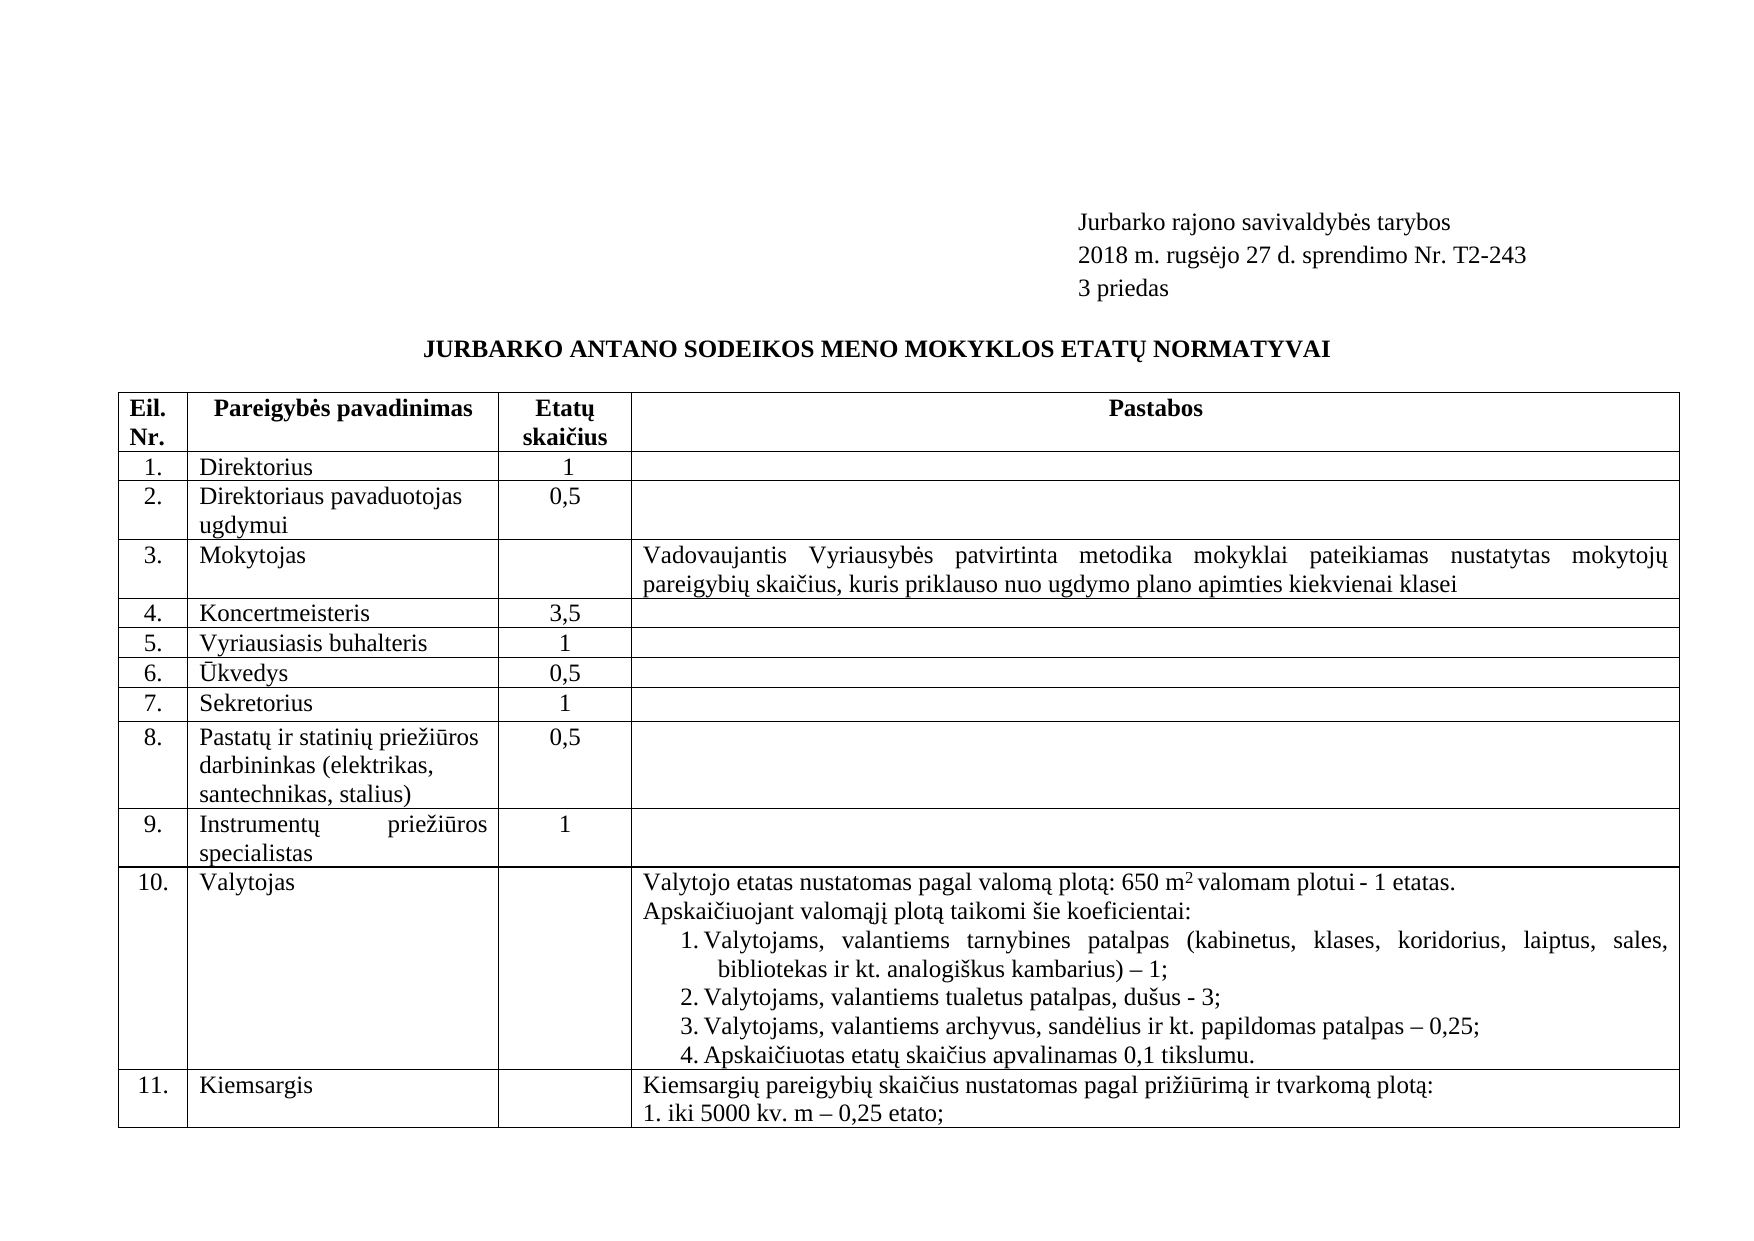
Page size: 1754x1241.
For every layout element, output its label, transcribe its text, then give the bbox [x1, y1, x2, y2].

table_cell [632, 599, 1679, 627]
table_header Pastabos [632, 393, 1679, 451]
table_cell Instrumentų priežiūros specialistas [188, 809, 498, 866]
table_cell Vyriausiasis buhalteris [188, 628, 498, 657]
table_header Etatų skaičius [499, 393, 631, 451]
table_cell 2. [119, 481, 187, 539]
table_cell 4. [119, 599, 187, 627]
table_cell Kiemsargis [188, 1070, 498, 1127]
table_cell 3. [119, 540, 187, 597]
text Jurbarko rajono savivaldybės tarybos [1063, 207, 1636, 235]
table_cell 1 [499, 809, 631, 866]
table_cell 5. [119, 628, 187, 657]
table_cell 1. [119, 452, 187, 480]
table_cell 0,5 [499, 722, 631, 808]
table_cell Pastatų ir statinių priežiūros darbininkas (elektrikas, santechnikas, stalius) [188, 722, 498, 808]
table_cell [499, 540, 631, 597]
table_cell 9. [119, 809, 187, 866]
table_cell Kiemsargių pareigybių skaičius nustatomas pagal prižiūrimą ir tvarkomą plotą: 1. iki 5000 kv. m – 0,25 etato; [632, 1070, 1679, 1127]
table_cell [632, 658, 1679, 687]
table_cell 0,5 [499, 658, 631, 687]
table_cell 1 [499, 688, 631, 721]
table_cell Sekretorius [188, 688, 498, 721]
table_cell 1 [499, 628, 631, 657]
table_cell Mokytojas [188, 540, 498, 597]
text JURBARKO ANTANO SODEIKOS MENO MOKYKLOS ETATŲ NORMATYVAI [118, 334, 1636, 363]
table_cell [632, 628, 1679, 657]
table_cell Direktoriaus pavaduotojas ugdymui [188, 481, 498, 539]
table_cell 11. [119, 1070, 187, 1127]
table_cell 0,5 [499, 481, 631, 539]
table_cell Vadovaujantis Vyriausybės patvirtinta metodika mokyklai pateikiamas nustatytas mokytojų pareigybių skaičius, kuris priklauso nuo ugdymo plano apimties kiekvienai klasei [632, 540, 1679, 597]
table_cell [632, 481, 1679, 539]
table_cell [632, 688, 1679, 721]
table_cell 7. [119, 688, 187, 721]
table_cell 10. [119, 868, 187, 1069]
table_cell Valytojas [188, 868, 498, 1069]
table_header Pareigybės pavadinimas [188, 393, 498, 451]
table_cell Ūkvedys [188, 658, 498, 687]
table_cell [632, 452, 1679, 480]
table_cell [632, 722, 1679, 808]
table_cell 8. [119, 722, 187, 808]
table_cell [499, 1070, 631, 1127]
table_cell 6. [119, 658, 187, 687]
table_cell [499, 868, 631, 1069]
table_header Eil. Nr. [119, 393, 187, 451]
table_cell 3,5 [499, 599, 631, 627]
text 3 priedas [649, 273, 1636, 301]
text 2018 m. rugsėjo 27 d. sprendimo Nr. T2-243 [649, 240, 1636, 268]
table_cell Koncertmeisteris [188, 599, 498, 627]
table_cell [632, 809, 1679, 866]
table_cell Direktorius [188, 452, 498, 480]
table_cell Valytojo etatas nustatomas pagal valomą plotą: 650 m2 valomam plotui - 1 etatas. Apskaičiuojant valomąjį plotą taikomi šie koeficientai: 1. Valytojams, valantiems tarnybines patalpas (kabinetus, klases, koridorius, laiptus, sales, bibliotekas ir kt. analogiškus kambarius) – 1; 2. Valytojams, valantiems tualetus patalpas, dušus - 3; 3. Valytojams, valantiems archyvus, sandėlius ir kt. papildomas patalpas – 0,25; 4. Apskaičiuotas etatų skaičius apvalinamas 0,1 tikslumu. [632, 868, 1679, 1069]
table_cell 1 [499, 452, 631, 480]
